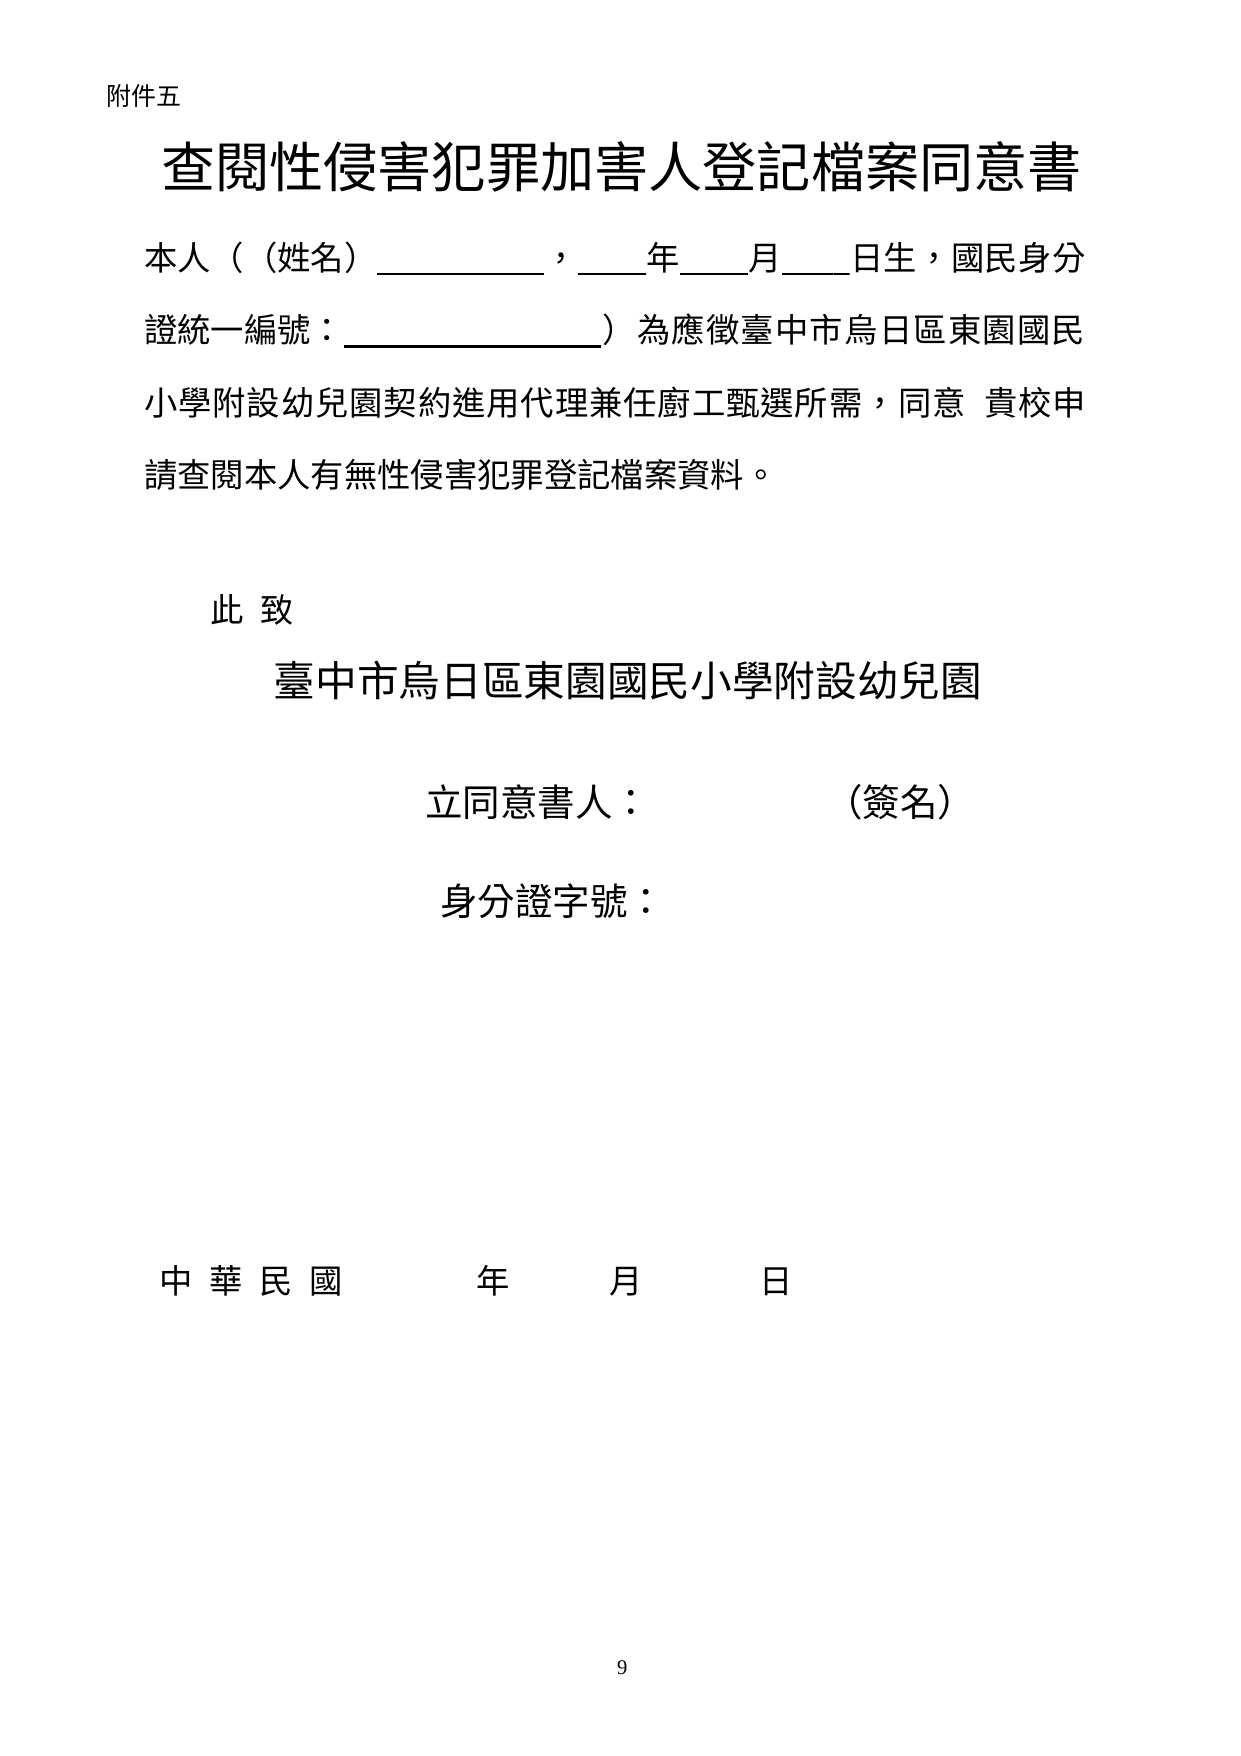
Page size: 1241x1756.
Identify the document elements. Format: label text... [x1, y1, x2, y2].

text 附件五 [106, 75, 1205, 113]
text 立同意書人： （簽名） [425, 756, 1205, 831]
text 臺中市烏日區東園國民小學附設幼兒園 [161, 634, 1094, 711]
text 此 致 [211, 574, 1205, 634]
subtitle 中 華 民 國 年 月 日 [159, 1255, 1205, 1303]
text 身分證字號： [94, 894, 786, 921]
subtitle 本人（（姓名） ， 年 月 日生，國民身分證統一編號： ）為應徵臺中市烏日區東園國民小學附設幼兒園契約進用代理兼任廚工甄選所需，同意 貴校申請查閱本人有無性侵害犯罪登記檔案資料。 [144, 231, 1086, 497]
text 查閱性侵害犯罪加害人登記檔案同意書 [161, 113, 1205, 206]
